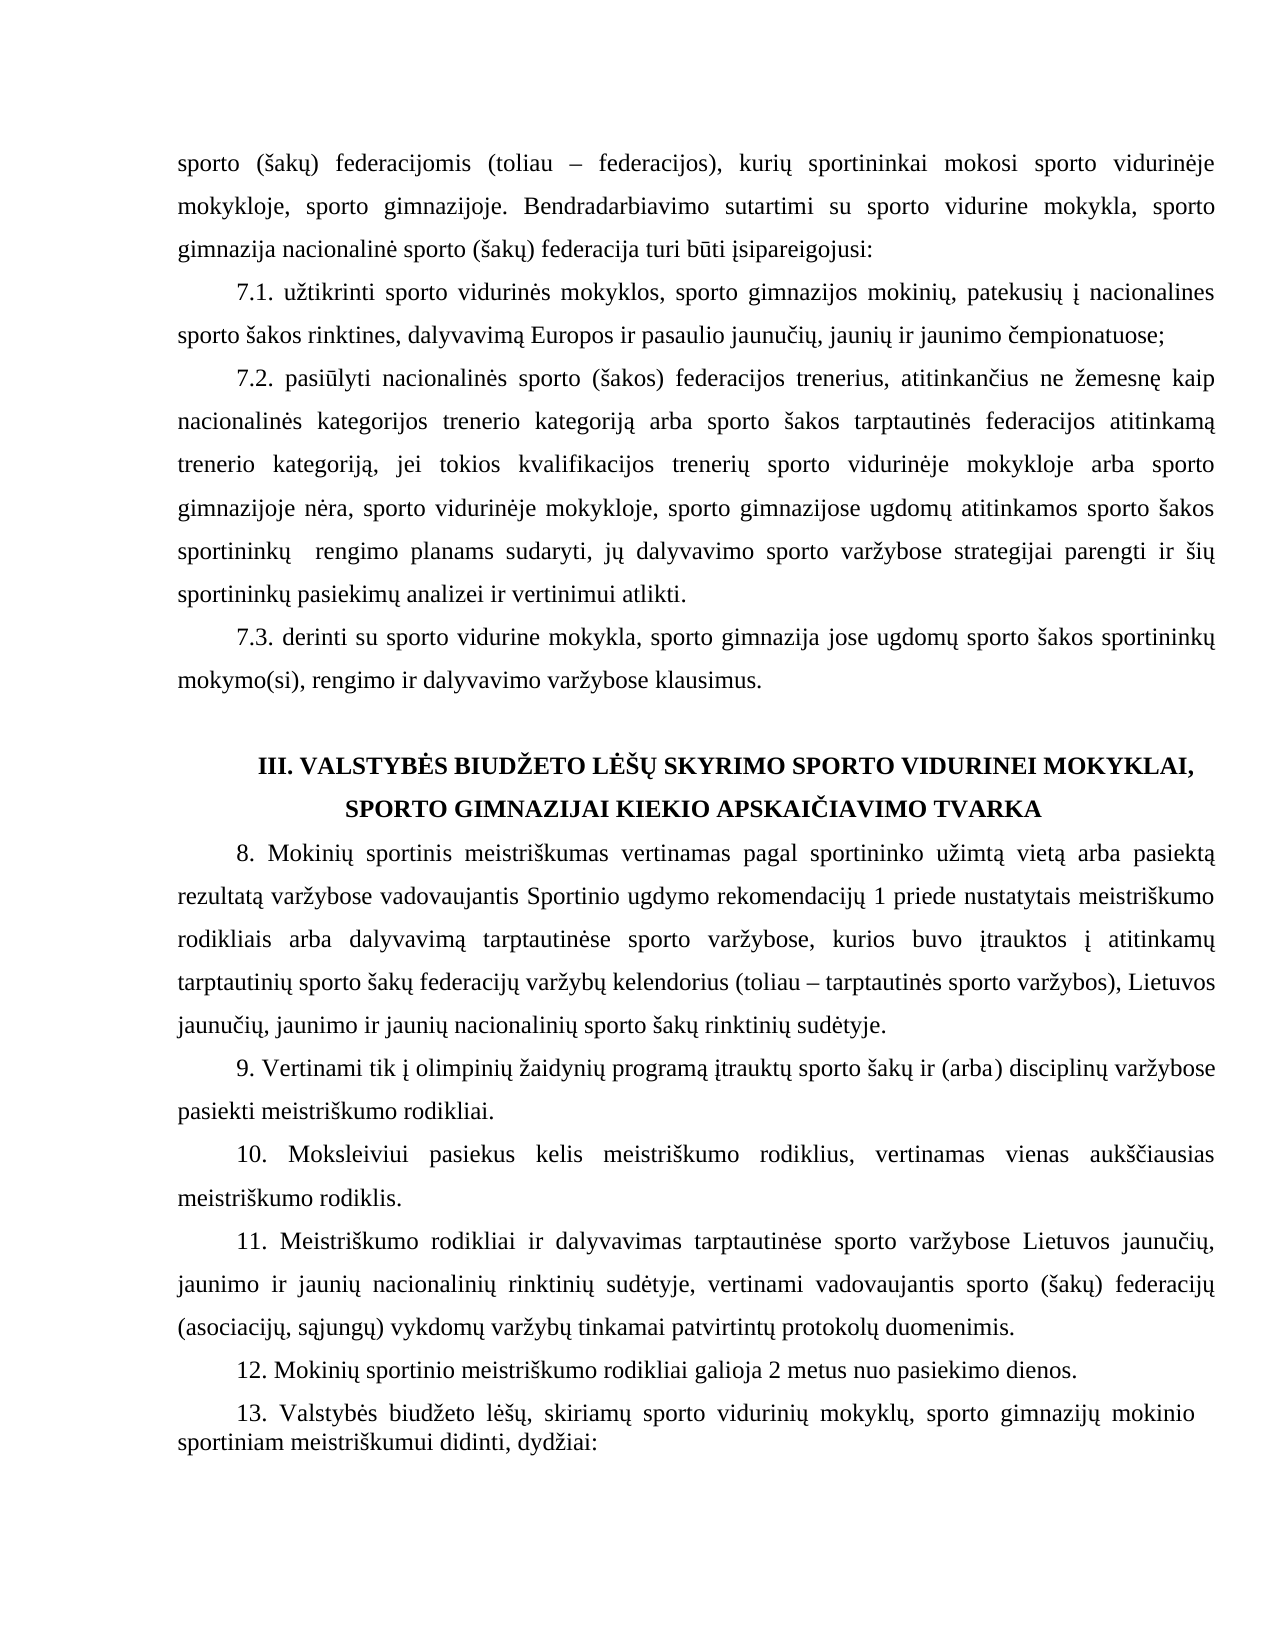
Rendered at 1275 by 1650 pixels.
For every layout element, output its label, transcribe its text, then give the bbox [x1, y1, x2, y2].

text 12. Mokinių sportinio meistriškumo rodikliai galioja 2 metus nuo pasiekimo dienos. [177, 1355, 1216, 1384]
text III. VALSTYBĖS BIUDŽETO LĖŠŲ SKYRIMO SPORTO VIDURINEI MOKYKLAI, SPORTO GIMNAZIJAI KIEKIO APSKAIČIAVIMO TVARKA [177, 751, 1216, 823]
text 13. Valstybės biudžeto lėšų, skiriamų sporto vidurinių mokyklų, sporto gimnazijų mokinio sportiniam meistriškumui didinti, dydžiai: [177, 1398, 1196, 1456]
text 8. Mokinių sportinis meistriškumas vertinamas pagal sportininko užimtą vietą arba pasiektą rezultatą varžybose vadovaujantis Sportinio ugdymo rekomendacijų 1 priede nustatytais meistriškumo rodikliais arba dalyvavimą tarptautinėse sporto varžybose, kurios buvo įtrauktos į atitinkamų tarptautinių sporto šakų federacijų varžybų kelendorius (toliau – tarptautinės sporto varžybos), Lietuvos jaunučių, jaunimo ir jaunių nacionalinių sporto šakų rinktinių sudėtyje. [177, 838, 1216, 1039]
text 10. Moksleiviui pasiekus kelis meistriškumo rodiklius, vertinamas vienas aukščiausias meistriškumo rodiklis. [177, 1139, 1216, 1211]
text 9. Vertinami tik į olimpinių žaidynių programą įtrauktų sporto šakų ir (arba) disciplinų varžybose pasiekti meistriškumo rodikliai. [177, 1053, 1216, 1125]
text 7.1. užtikrinti sporto vidurinės mokyklos, sporto gimnazijos mokinių, patekusių į nacionalines sporto šakos rinktines, dalyvavimą Europos ir pasaulio jaunučių, jaunių ir jaunimo čempionatuose; [177, 277, 1216, 349]
text 11. Meistriškumo rodikliai ir dalyvavimas tarptautinėse sporto varžybose Lietuvos jaunučių, jaunimo ir jaunių nacionalinių rinktinių sudėtyje, vertinami vadovaujantis sporto (šakų) federacijų (asociacijų, sąjungų) vykdomų varžybų tinkamai patvirtintų protokolų duomenimis. [177, 1226, 1216, 1341]
text 7.3. derinti su sporto vidurine mokykla, sporto gimnazija jose ugdomų sporto šakos sportininkų mokymo(si), rengimo ir dalyvavimo varžybose klausimus. [177, 622, 1216, 694]
text sporto (šakų) federacijomis (toliau – federacijos), kurių sportininkai mokosi sporto vidurinėje mokykloje, sporto gimnazijoje. Bendradarbiavimo sutartimi su sporto vidurine mokykla, sporto gimnazija nacionalinė sporto (šakų) federacija turi būti įsipareigojusi: [177, 148, 1216, 263]
text 7.2. pasiūlyti nacionalinės sporto (šakos) federacijos trenerius, atitinkančius ne žemesnę kaip nacionalinės kategorijos trenerio kategoriją arba sporto šakos tarptautinės federacijos atitinkamą trenerio kategoriją, jei tokios kvalifikacijos trenerių sporto vidurinėje mokykloje arba sporto gimnazijoje nėra, sporto vidurinėje mokykloje, sporto gimnazijose ugdomų atitinkamos sporto šakos sportininkų rengimo planams sudaryti, jų dalyvavimo sporto varžybose strategijai parengti ir šių sportininkų pasiekimų analizei ir vertinimui atlikti. [177, 363, 1216, 608]
